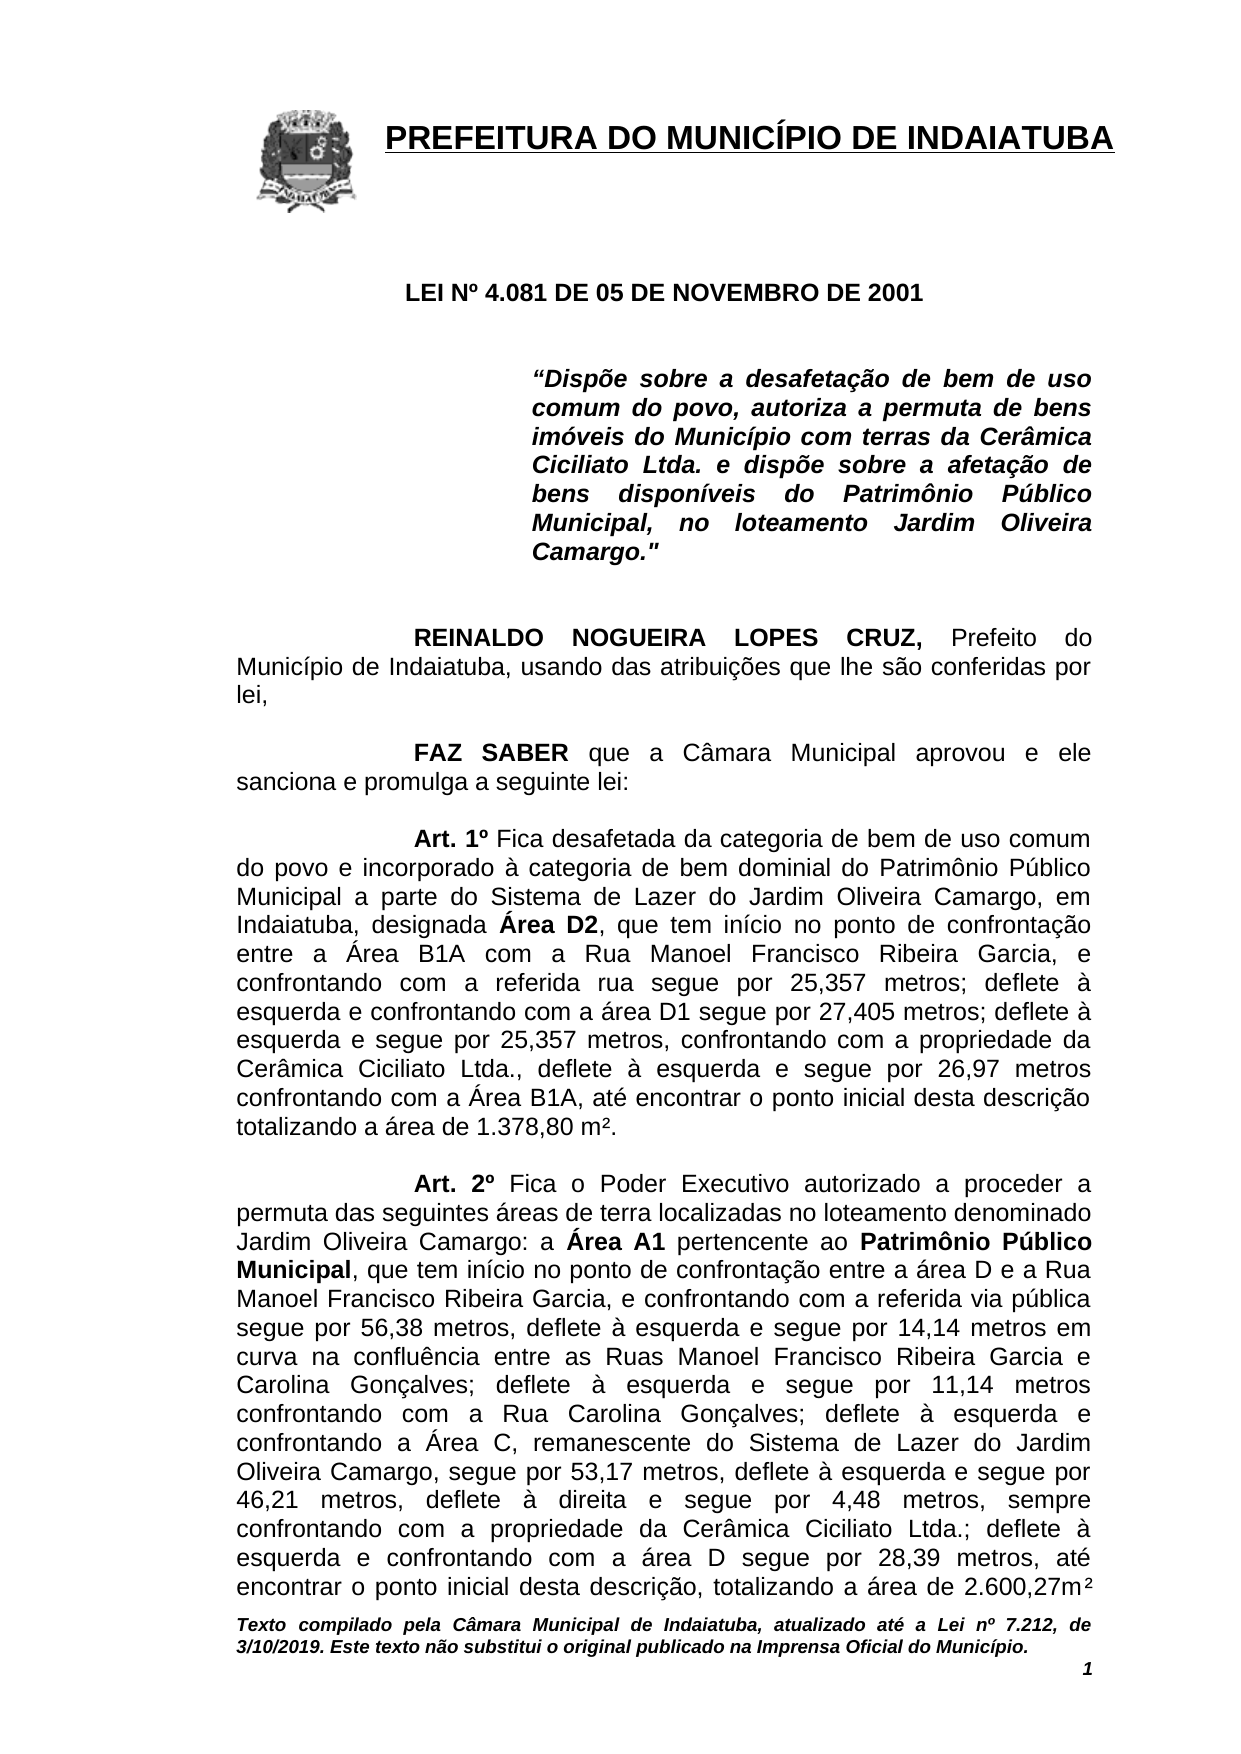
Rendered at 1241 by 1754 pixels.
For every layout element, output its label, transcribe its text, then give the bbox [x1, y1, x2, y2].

text REINALDO NOGUEIRA LOPES CRUZ, Prefeito do Município de Indaiatuba, usando das atribuições que lhe são conferidas por lei, [236, 623, 1092, 709]
text FAZ SABER que a Câmara Municipal aprovou e ele sanciona e promulga a seguinte lei: [236, 738, 1092, 795]
text LEI Nº 4.081 DE 05 DE NOVEMBRO DE 2001 [236, 278, 1092, 307]
text Art. 2º Fica o Poder Executivo autorizado a proceder a permuta das seguintes áreas de terra localizadas no loteamento denominado Jardim Oliveira Camargo: a Área A1 pertencente ao Patrimônio Público Municipal, que tem início no ponto de confrontação entre a área D e a Rua Manoel Francisco Ribeira Garcia, e confrontando com a referida via pública segue por 56,38 metros, deflete à esquerda e segue por 14,14 metros em curva na confluência entre as Ruas Manoel Francisco Ribeira Garcia e Carolina Gonçalves; deflete à esquerda e segue por 11,14 metros confrontando com a Rua Carolina Gonçalves; deflete à esquerda e confrontando a Área C, remanescente do Sistema de Lazer do Jardim Oliveira Camargo, segue por 53,17 metros, deflete à esquerda e segue por 46,21 metros, deflete à direita e segue por 4,48 metros, sempre confrontando com a propriedade da Cerâmica Ciciliato Ltda.; deflete à esquerda e confrontando com a área D segue por 28,39 metros, até encontrar o ponto inicial desta descrição, totalizando a área de 2.600,27m² [236, 1169, 1092, 1600]
text “Dispõe sobre a desafetação de bem de uso comum do povo, autoriza a permuta de bens imóveis do Município com terras da Cerâmica Ciciliato Ltda. e dispõe sobre a afetação de bens disponíveis do Patrimônio Público Municipal, no loteamento Jardim Oliveira Camargo." [532, 364, 1092, 565]
text Art. 1º Fica desafetada da categoria de bem de uso comum do povo e incorporado à categoria de bem dominial do Patrimônio Público Municipal a parte do Sistema de Lazer do Jardim Oliveira Camargo, em Indaiatuba, designada Área D2, que tem início no ponto de confrontação entre a Área B1A com a Rua Manoel Francisco Ribeira Garcia, e confrontando com a referida rua segue por 25,357 metros; deflete à esquerda e confrontando com a área D1 segue por 27,405 metros; deflete à esquerda e segue por 25,357 metros, confrontando com a propriedade da Cerâmica Ciciliato Ltda., deflete à esquerda e segue por 26,97 metros confrontando com a Área B1A, até encontrar o ponto inicial desta descrição totalizando a área de 1.378,80 m². [236, 824, 1092, 1140]
